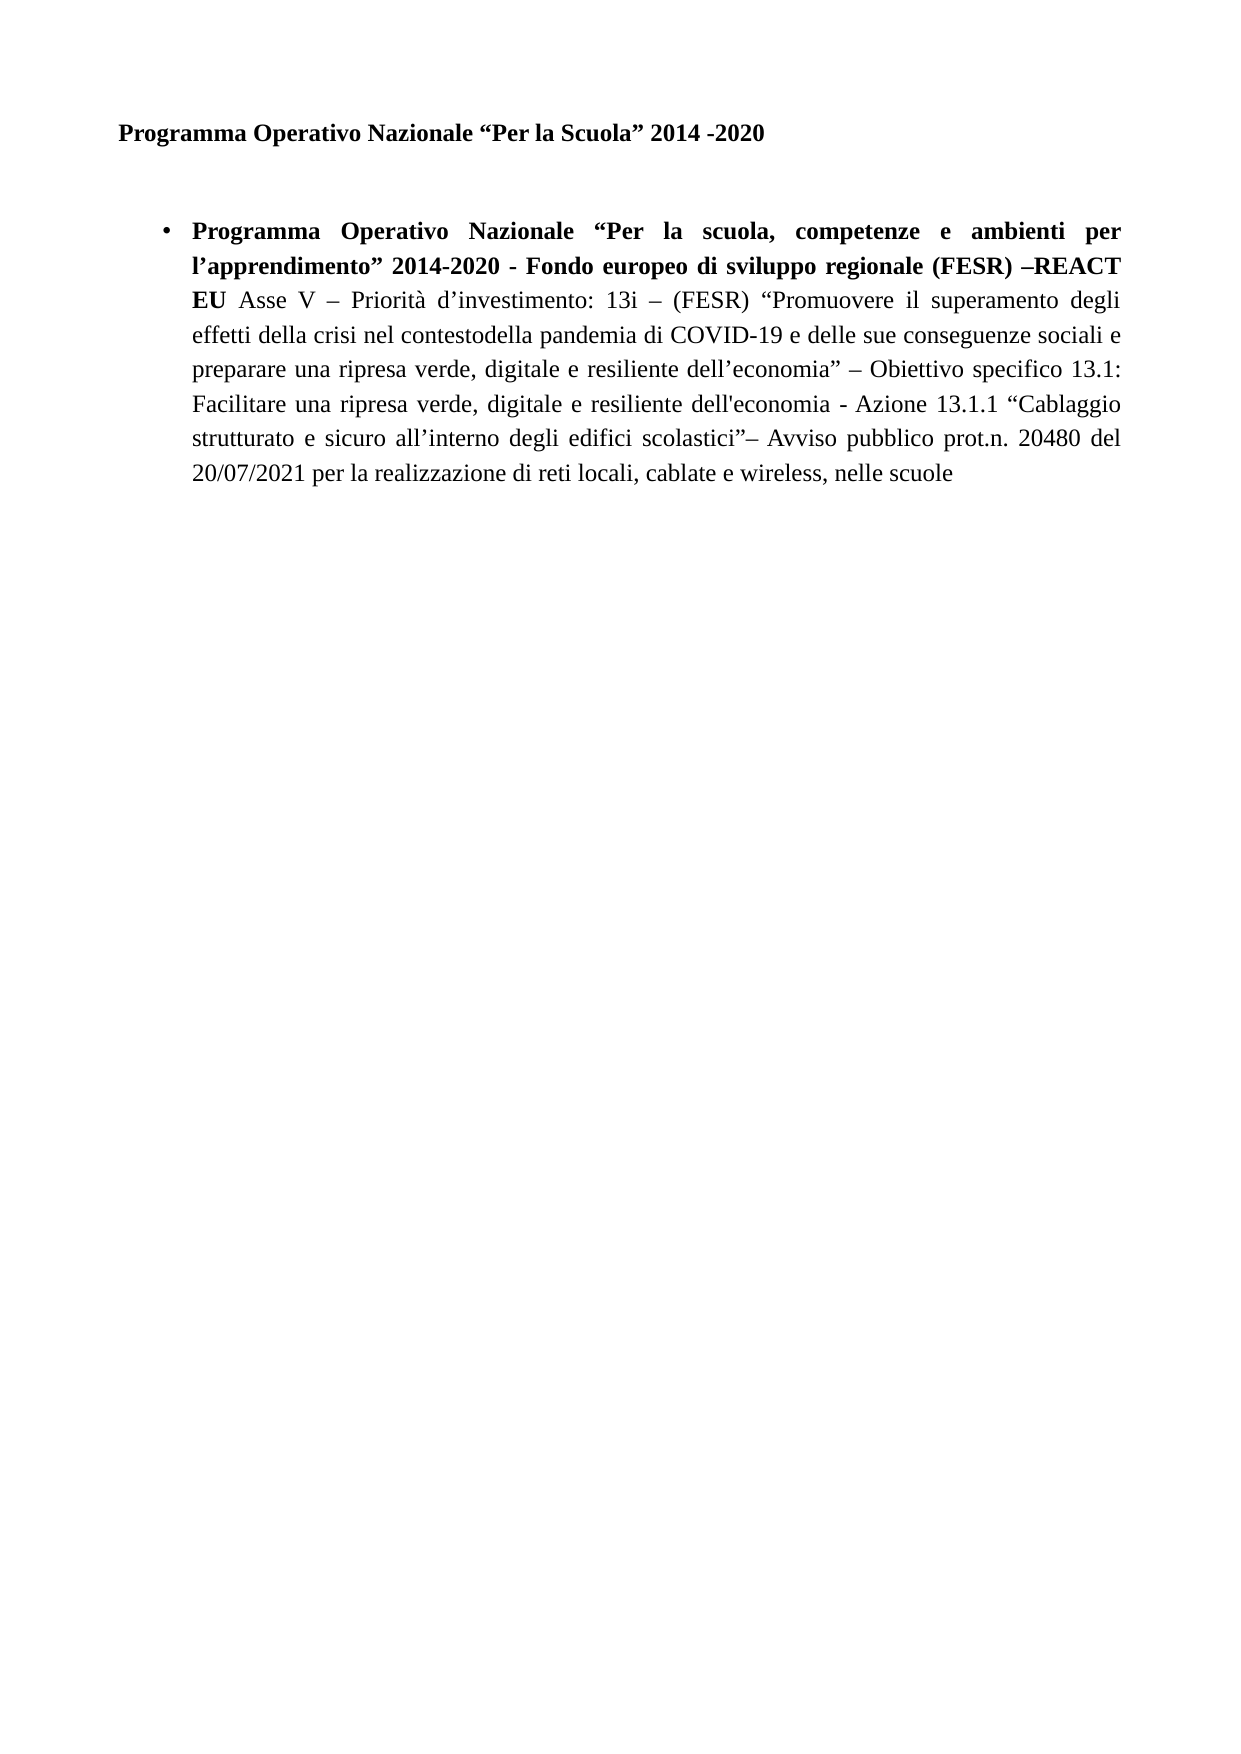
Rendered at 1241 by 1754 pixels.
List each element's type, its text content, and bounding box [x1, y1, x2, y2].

text Programma Operativo Nazionale “Per la Scuola” 2014 -2020 [118, 118, 1122, 147]
list Programma Operativo Nazionale “Per la scuola, competenze e ambienti per l’apprendimento” 2014-2020 - Fondo europeo di sviluppo regionale (FESR) –REACT EU Asse V – Priorità d’investimento: 13i – (FESR) “Promuovere il superamento degli effetti della crisi nel contestodella pandemia di COVID-19 e delle sue conseguenze sociali e preparare una ripresa verde, digitale e resiliente dell’economia” – Obiettivo specifico 13.1: Facilitare una ripresa verde, digitale e resiliente dell'economia - Azione 13.1.1 “Cablaggio strutturato e sicuro all’interno degli edifici scolastici”– Avviso pubblico prot.n. 20480 del 20/07/2021 per la realizzazione di reti locali, cablate e wireless, nelle scuole [162, 216, 1122, 486]
